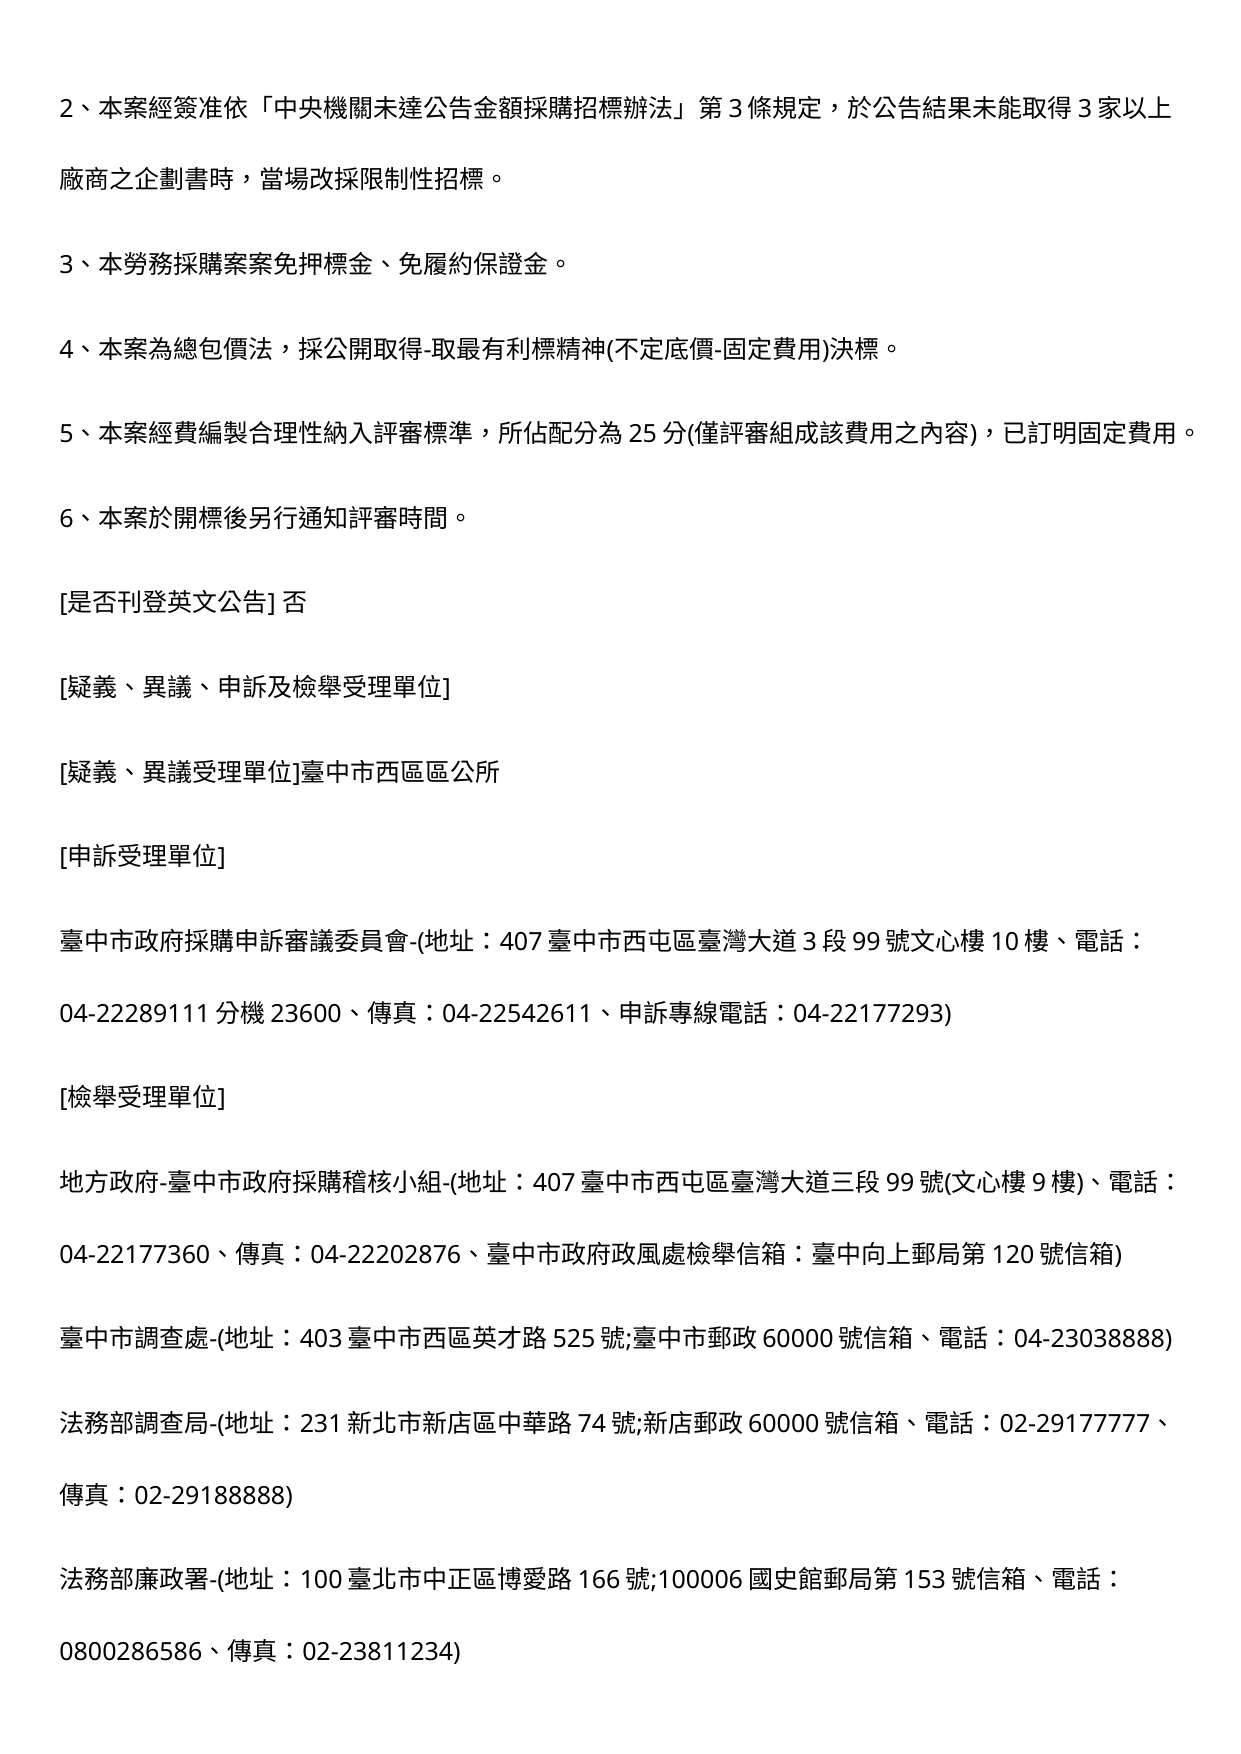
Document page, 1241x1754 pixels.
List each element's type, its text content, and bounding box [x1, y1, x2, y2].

text 6、本案於開標後另行通知評審時間。 [59, 475, 1181, 537]
text [是否刊登英文公告] 否 [59, 559, 1181, 622]
text 5、本案經費編製合理性納入評審標準，所佔配分為25分(僅評審組成該費用之內容)，已訂明固定費用。 [59, 390, 1181, 453]
text 臺中市調查處-(地址：403臺中市西區英才路525號;臺中市郵政60000號信箱、電話：04-23038888) [59, 1295, 1181, 1358]
text 法務部調查局-(地址：231新北市新店區中華路74號;新店郵政60000號信箱、電話：02-29177777、傳真：02-29188888) [59, 1380, 1181, 1514]
text [疑義、異議、申訴及檢舉受理單位] [59, 644, 1181, 706]
text 法務部廉政署-(地址：100臺北市中正區博愛路166號;100006國史館郵局第153號信箱、電話：0800286586、傳真：02-23811234) [59, 1536, 1181, 1671]
text 地方政府-臺中市政府採購稽核小組-(地址：407臺中市西屯區臺灣大道三段99號(文心樓9樓)、電話：04-22177360、傳真：04-22202876、臺中市政府政風處檢舉信箱：臺中向上郵局第120號信箱) [59, 1139, 1181, 1273]
text 3、本勞務採購案案免押標金、免履約保證金。 [59, 221, 1181, 283]
text 4、本案為總包價法，採公開取得-取最有利標精神(不定底價-固定費用)決標。 [59, 306, 1181, 368]
text 2、本案經簽准依「中央機關未達公告金額採購招標辦法」第3條規定，於公告結果未能取得3家以上廠商之企劃書時，當場改採限制性招標。 [59, 64, 1181, 199]
text [疑義、異議受理單位]臺中市西區區公所 [59, 728, 1181, 791]
text [檢舉受理單位] [59, 1054, 1181, 1117]
text [申訴受理單位] [59, 813, 1181, 876]
text 臺中市政府採購申訴審議委員會-(地址：407臺中市西屯區臺灣大道3段99號文心樓10樓、電話：04-22289111分機23600、傳真：04-22542611、申訴專線電話：04-22177293) [59, 898, 1181, 1032]
